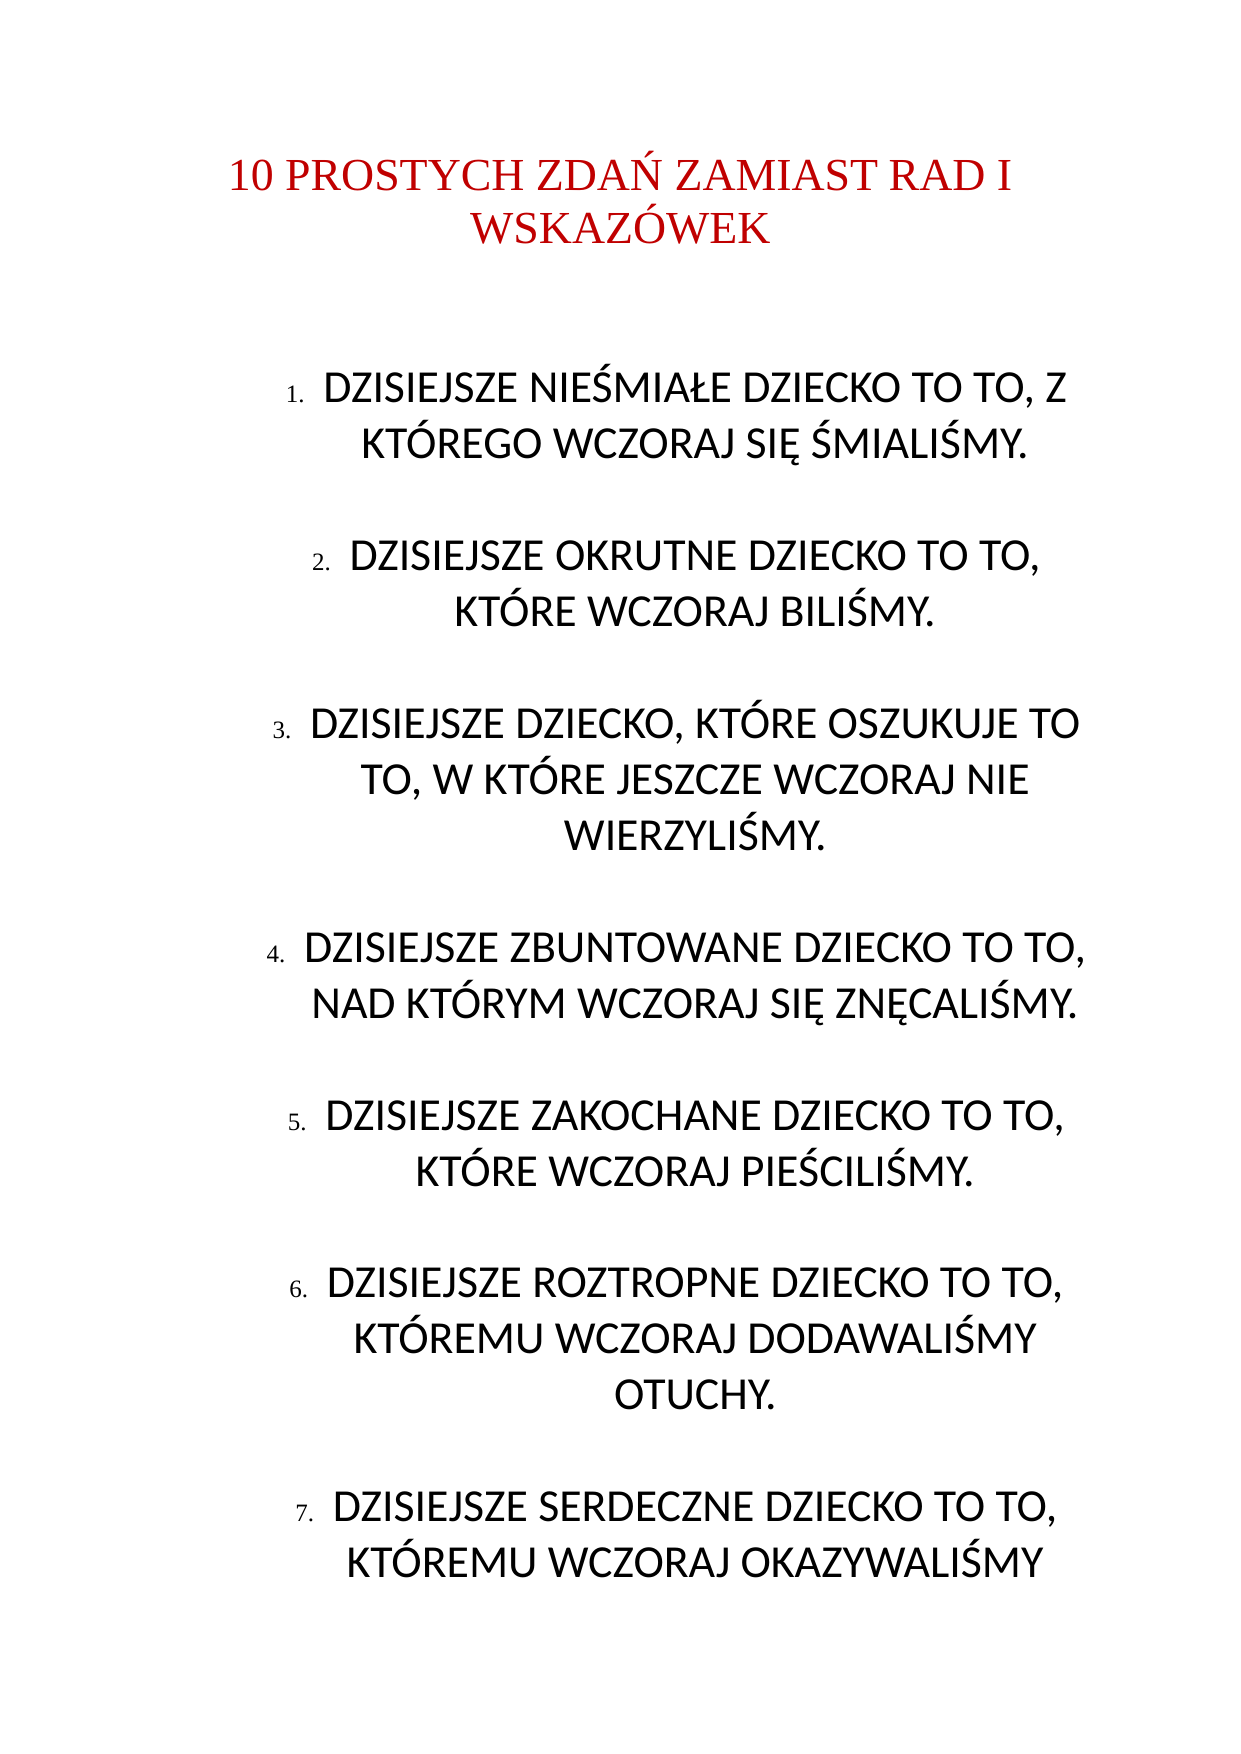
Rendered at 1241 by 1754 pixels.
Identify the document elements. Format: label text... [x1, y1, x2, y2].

text 10 PROSTYCH ZDAŃ ZAMIAST RAD I WSKAZÓWEK [148, 148, 1093, 253]
list DZISIEJSZE OKRUTNE DZIECKO TO TO, KTÓRE WCZORAJ BILIŚMY. [260, 526, 1093, 638]
list DZISIEJSZE ROZTROPNE DZIECKO TO TO, KTÓREMU WCZORAJ DODAWALIŚMY OTUCHY. [260, 1253, 1093, 1421]
list DZISIEJSZE SERDECZNE DZIECKO TO TO, KTÓREMU WCZORAJ OKAZYWALIŚMY [260, 1477, 1093, 1589]
list DZISIEJSZE ZBUNTOWANE DZIECKO TO TO, NAD KTÓRYM WCZORAJ SIĘ ZNĘCALIŚMY. [260, 918, 1093, 1030]
list DZISIEJSZE DZIECKO, KTÓRE OSZUKUJE TO TO, W KTÓRE JESZCZE WCZORAJ NIE WIERZYLIŚMY. [260, 694, 1093, 862]
list DZISIEJSZE ZAKOCHANE DZIECKO TO TO, KTÓRE WCZORAJ PIEŚCILIŚMY. [260, 1086, 1093, 1197]
list DZISIEJSZE NIEŚMIAŁE DZIECKO TO TO, Z KTÓREGO WCZORAJ SIĘ ŚMIALIŚMY. [260, 358, 1093, 470]
